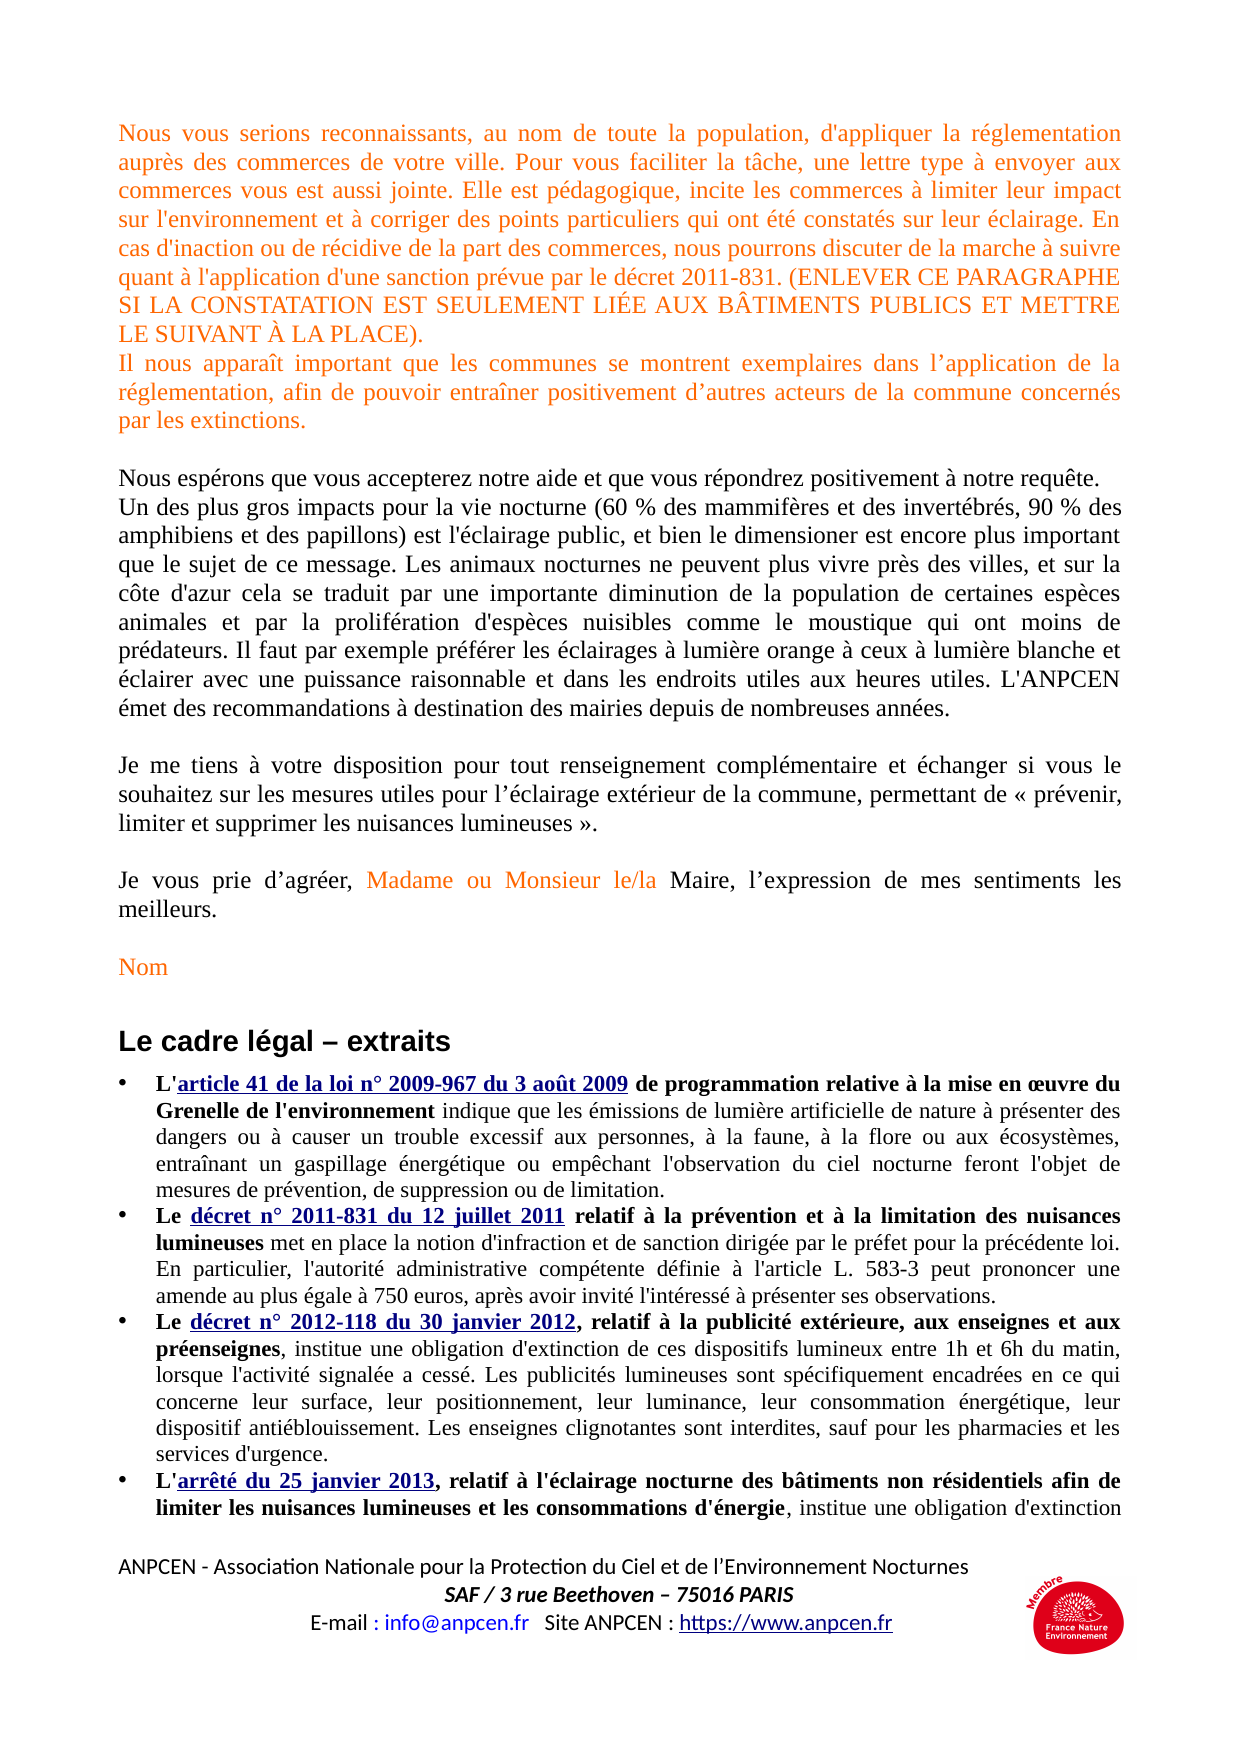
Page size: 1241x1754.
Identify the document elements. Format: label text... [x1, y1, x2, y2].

list L'article 41 de la loi n° 2009-967 du 3 août 2009 de programmation relative à la mise en œuvre du Grenelle de l'environnement indique que les émissions de lumière artificielle de nature à présenter des dangers ou à causer un trouble excessif aux personnes, à la faune, à la flore ou aux écosystèmes, entraînant un gaspillage énergétique ou empêchant l'observation du ciel nocturne feront l'objet de mesures de prévention, de suppression ou de limitation. [118, 1070, 1122, 1202]
picture [1025, 1576, 1138, 1660]
text Nous vous serions reconnaissants, au nom de toute la population, d'appliquer la réglementation auprès des commerces de votre ville. Pour vous faciliter la tâche, une lettre type à envoyer aux commerces vous est aussi jointe. Elle est pédagogique, incite les commerces à limiter leur impact sur l'environnement et à corriger des points particuliers qui ont été constatés sur leur éclairage. En cas d'inaction ou de récidive de la part des commerces, nous pourrons discuter de la marche à suivre quant à l'application d'une sanction prévue par le décret 2011-831. (ENLEVER CE PARAGRAPHE SI LA CONSTATATION EST SEULEMENT LIÉE AUX BÂTIMENTS PUBLICS ET METTRE LE SUIVANT À LA PLACE). [118, 118, 1122, 348]
text Nom [118, 952, 1122, 981]
list Le décret n° 2012-118 du 30 janvier 2012, relatif à la publicité extérieure, aux enseignes et aux préenseignes, institue une obligation d'extinction de ces dispositifs lumineux entre 1h et 6h du matin, lorsque l'activité signalée a cessé. Les publicités lumineuses sont spécifiquement encadrées en ce qui concerne leur surface, leur positionnement, leur luminance, leur consommation énergétique, leur dispositif antiéblouissement. Les enseignes clignotantes sont interdites, sauf pour les pharmacies et les services d'urgence. [118, 1308, 1122, 1467]
text Un des plus gros impacts pour la vie nocturne (60 % des mammifères et des invertébrés, 90 % des amphibiens et des papillons) est l'éclairage public, et bien le dimensioner est encore plus important que le sujet de ce message. Les animaux nocturnes ne peuvent plus vivre près des villes, et sur la côte d'azur cela se traduit par une importante diminution de la population de certaines espèces animales et par la prolifération d'espèces nuisibles comme le moustique qui ont moins de prédateurs. Il faut par exemple préférer les éclairages à lumière orange à ceux à lumière blanche et éclairer avec une puissance raisonnable et dans les endroits utiles aux heures utiles. L'ANPCEN émet des recommandations à destination des mairies depuis de nombreuses années. [118, 492, 1122, 722]
list Le décret n° 2011-831 du 12 juillet 2011 relatif à la prévention et à la limitation des nuisances lumineuses met en place la notion d'infraction et de sanction dirigée par le préfet pour la précédente loi. En particulier, l'autorité administrative compétente définie à l'article L. 583-3 peut prononcer une amende au plus égale à 750 euros, après avoir invité l'intéressé à présenter ses observations. [118, 1202, 1122, 1308]
text Je me tiens à votre disposition pour tout renseignement complémentaire et échanger si vous le souhaitez sur les mesures utiles pour l’éclairage extérieur de la commune, permettant de « prévenir, limiter et supprimer les nuisances lumineuses ». [118, 751, 1122, 837]
text Nous espérons que vous accepterez notre aide et que vous répondrez positivement à notre requête. [118, 463, 1122, 492]
text Il nous apparaît important que les communes se montrent exemplaires dans l’application de la réglementation, afin de pouvoir entraîner positivement d’autres acteurs de la commune concernés par les extinctions. [118, 348, 1122, 434]
subtitle Le cadre légal – extraits [118, 1024, 1122, 1058]
text Je vous prie d’agréer, Madame ou Monsieur le/la Maire, l’expression de mes sentiments les meilleurs. [118, 866, 1122, 923]
list L'arrêté du 25 janvier 2013, relatif à l'éclairage nocturne des bâtiments non résidentiels afin de limiter les nuisances lumineuses et les consommations d'énergie, institue une obligation d'extinction [118, 1467, 1122, 1520]
